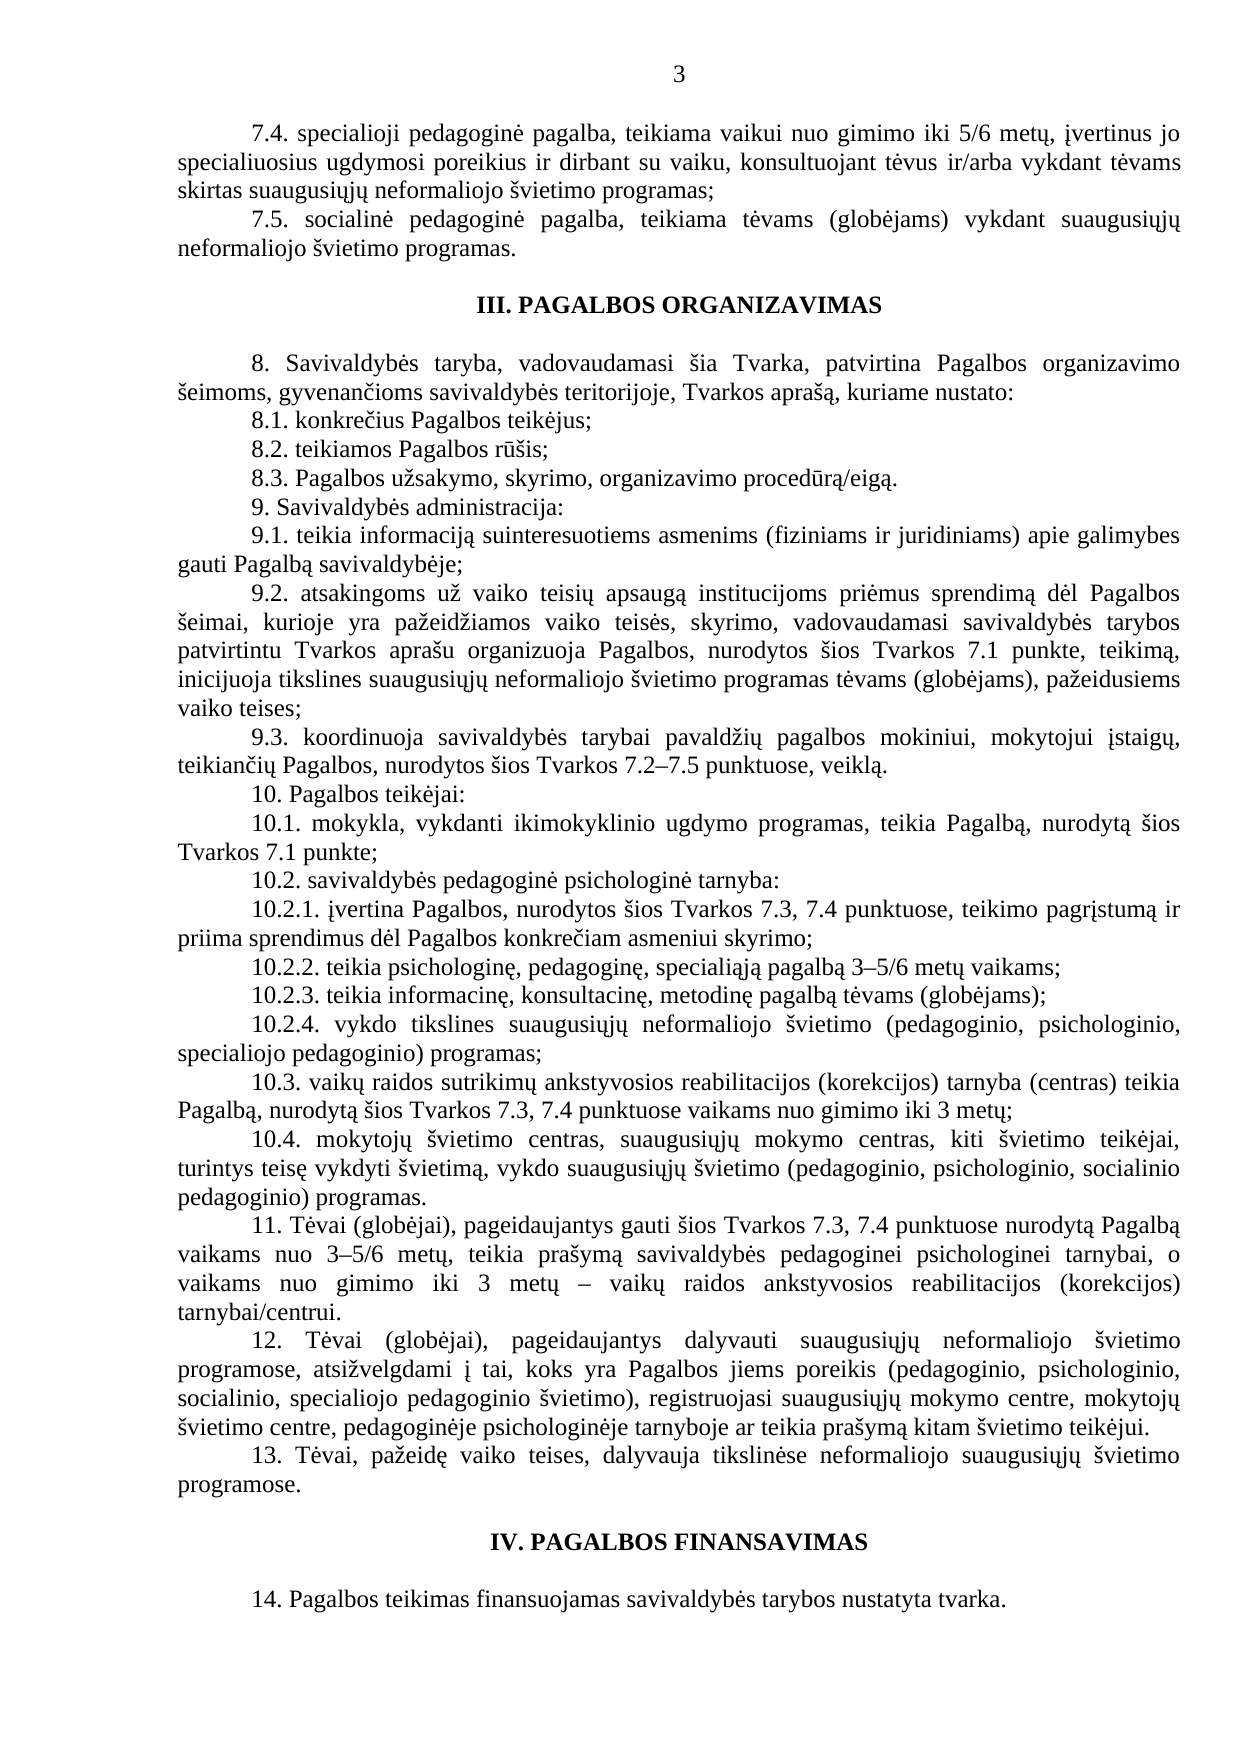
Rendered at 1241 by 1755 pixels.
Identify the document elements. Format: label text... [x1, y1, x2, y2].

text 9.1. teikia informaciją suinteresuotiems asmenims (fiziniams ir juridiniams) apie galimybes gauti Pagalbą savivaldybėje; [177, 521, 1181, 578]
text 9.3. koordinuoja savivaldybės tarybai pavaldžių pagalbos mokiniui, mokytojui įstaigų, teikiančių Pagalbos, nurodytos šios Tvarkos 7.2–7.5 punktuose, veiklą. [177, 722, 1181, 779]
text 13. Tėvai, pažeidę vaiko teises, dalyvauja tikslinėse neformaliojo suaugusiųjų švietimo programose. [177, 1441, 1181, 1498]
text 10. Pagalbos teikėjai: [177, 779, 1181, 808]
text 10.3. vaikų raidos sutrikimų ankstyvosios reabilitacijos (korekcijos) tarnyba (centras) teikia Pagalbą, nurodytą šios Tvarkos 7.3, 7.4 punktuose vaikams nuo gimimo iki 3 metų; [177, 1067, 1181, 1124]
text 10.2.4. vykdo tikslines suaugusiųjų neformaliojo švietimo (pedagoginio, psichologinio, specialiojo pedagoginio) programas; [177, 1009, 1181, 1067]
text III. PAGALBOS ORGANIZAVIMAS [177, 291, 1181, 319]
text 7.4. specialioji pedagoginė pagalba, teikiama vaikui nuo gimimo iki 5/6 metų, įvertinus jo specialiuosius ugdymosi poreikius ir dirbant su vaiku, konsultuojant tėvus ir/arba vykdant tėvams skirtas suaugusiųjų neformaliojo švietimo programas; [177, 118, 1181, 204]
text 8.1. konkrečius Pagalbos teikėjus; [177, 406, 1181, 434]
text 14. Pagalbos teikimas finansuojamas savivaldybės tarybos nustatyta tvarka. [177, 1584, 1181, 1613]
text 10.2.3. teikia informacinę, konsultacinę, metodinę pagalbą tėvams (globėjams); [177, 981, 1181, 1009]
text 10.2.1. įvertina Pagalbos, nurodytos šios Tvarkos 7.3, 7.4 punktuose, teikimo pagrįstumą ir priima sprendimus dėl Pagalbos konkrečiam asmeniui skyrimo; [177, 894, 1181, 952]
text 11. Tėvai (globėjai), pageidaujantys gauti šios Tvarkos 7.3, 7.4 punktuose nurodytą Pagalbą vaikams nuo 3–5/6 metų, teikia prašymą savivaldybės pedagoginei psichologinei tarnybai, o vaikams nuo gimimo iki 3 metų – vaikų raidos ankstyvosios reabilitacijos (korekcijos) tarnybai/centrui. [177, 1211, 1181, 1326]
text 8. Savivaldybės taryba, vadovaudamasi šia Tvarka, patvirtina Pagalbos organizavimo šeimoms, gyvenančioms savivaldybės teritorijoje, Tvarkos aprašą, kuriame nustato: [177, 348, 1181, 406]
text 12. Tėvai (globėjai), pageidaujantys dalyvauti suaugusiųjų neformaliojo švietimo programose, atsižvelgdami į tai, koks yra Pagalbos jiems poreikis (pedagoginio, psichologinio, socialinio, specialiojo pedagoginio švietimo), registruojasi suaugusiųjų mokymo centre, mokytojų švietimo centre, pedagoginėje psichologinėje tarnyboje ar teikia prašymą kitam švietimo teikėjui. [177, 1326, 1181, 1441]
text 9.2. atsakingoms už vaiko teisių apsaugą institucijoms priėmus sprendimą dėl Pagalbos šeimai, kurioje yra pažeidžiamos vaiko teisės, skyrimo, vadovaudamasi savivaldybės tarybos patvirtintu Tvarkos aprašu organizuoja Pagalbos, nurodytos šios Tvarkos 7.1 punkte, teikimą, inicijuoja tikslines suaugusiųjų neformaliojo švietimo programas tėvams (globėjams), pažeidusiems vaiko teises; [177, 578, 1181, 722]
text 8.2. teikiamos Pagalbos rūšis; [177, 434, 1181, 463]
text 7.5. socialinė pedagoginė pagalba, teikiama tėvams (globėjams) vykdant suaugusiųjų neformaliojo švietimo programas. [177, 204, 1181, 262]
text IV. PAGALBOS FINANSAVIMAS [177, 1527, 1181, 1556]
text 10.2. savivaldybės pedagoginė psichologinė tarnyba: [177, 866, 1181, 894]
text 10.2.2. teikia psichologinę, pedagoginę, specialiąją pagalbą 3–5/6 metų vaikams; [177, 952, 1181, 981]
text 9. Savivaldybės administracija: [177, 492, 1181, 521]
text 8.3. Pagalbos užsakymo, skyrimo, organizavimo procedūrą/eigą. [177, 463, 1181, 492]
text 10.4. mokytojų švietimo centras, suaugusiųjų mokymo centras, kiti švietimo teikėjai, turintys teisę vykdyti švietimą, vykdo suaugusiųjų švietimo (pedagoginio, psichologinio, socialinio pedagoginio) programas. [177, 1124, 1181, 1211]
text 10.1. mokykla, vykdanti ikimokyklinio ugdymo programas, teikia Pagalbą, nurodytą šios Tvarkos 7.1 punkte; [177, 808, 1181, 866]
